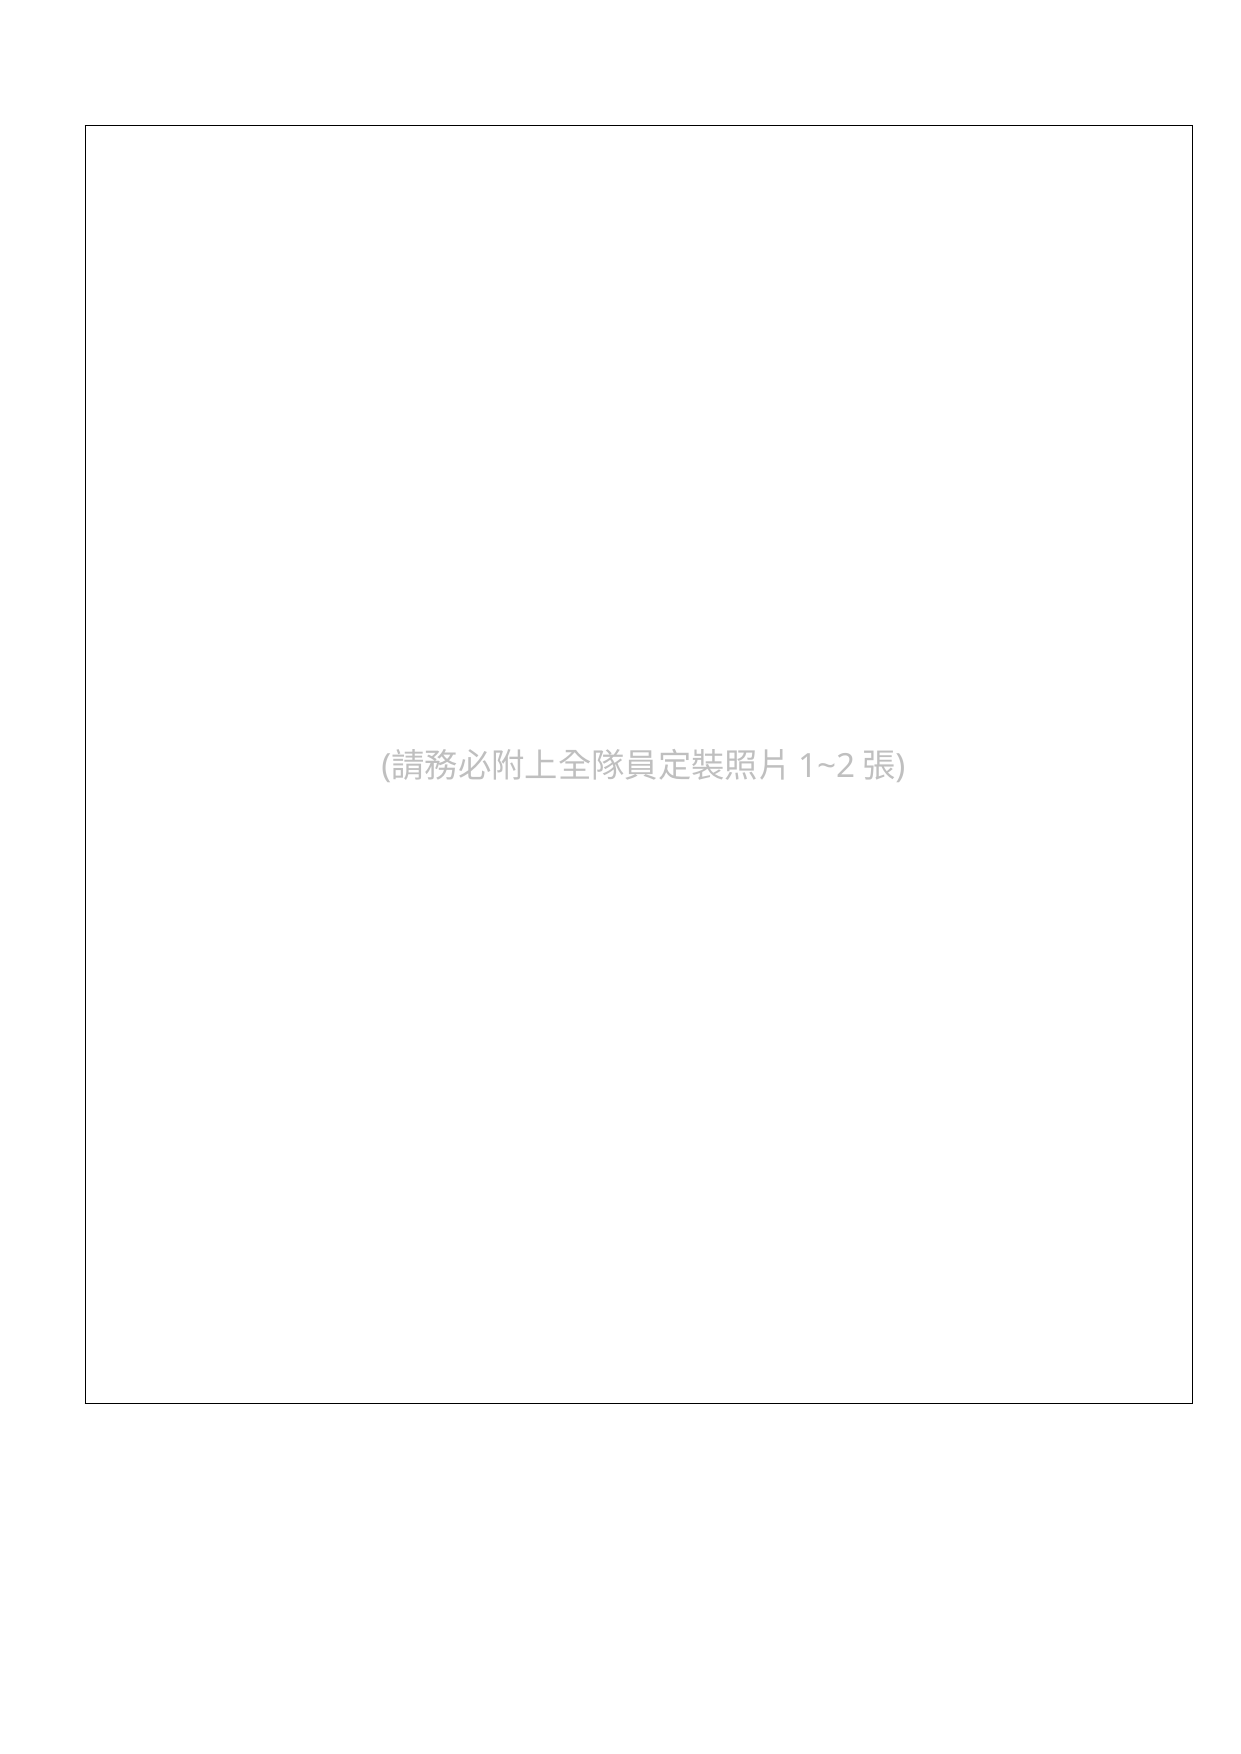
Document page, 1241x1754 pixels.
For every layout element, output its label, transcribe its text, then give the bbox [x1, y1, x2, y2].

table_header (請務必附上全隊員定裝照片1~2張) [86, 126, 1192, 1403]
